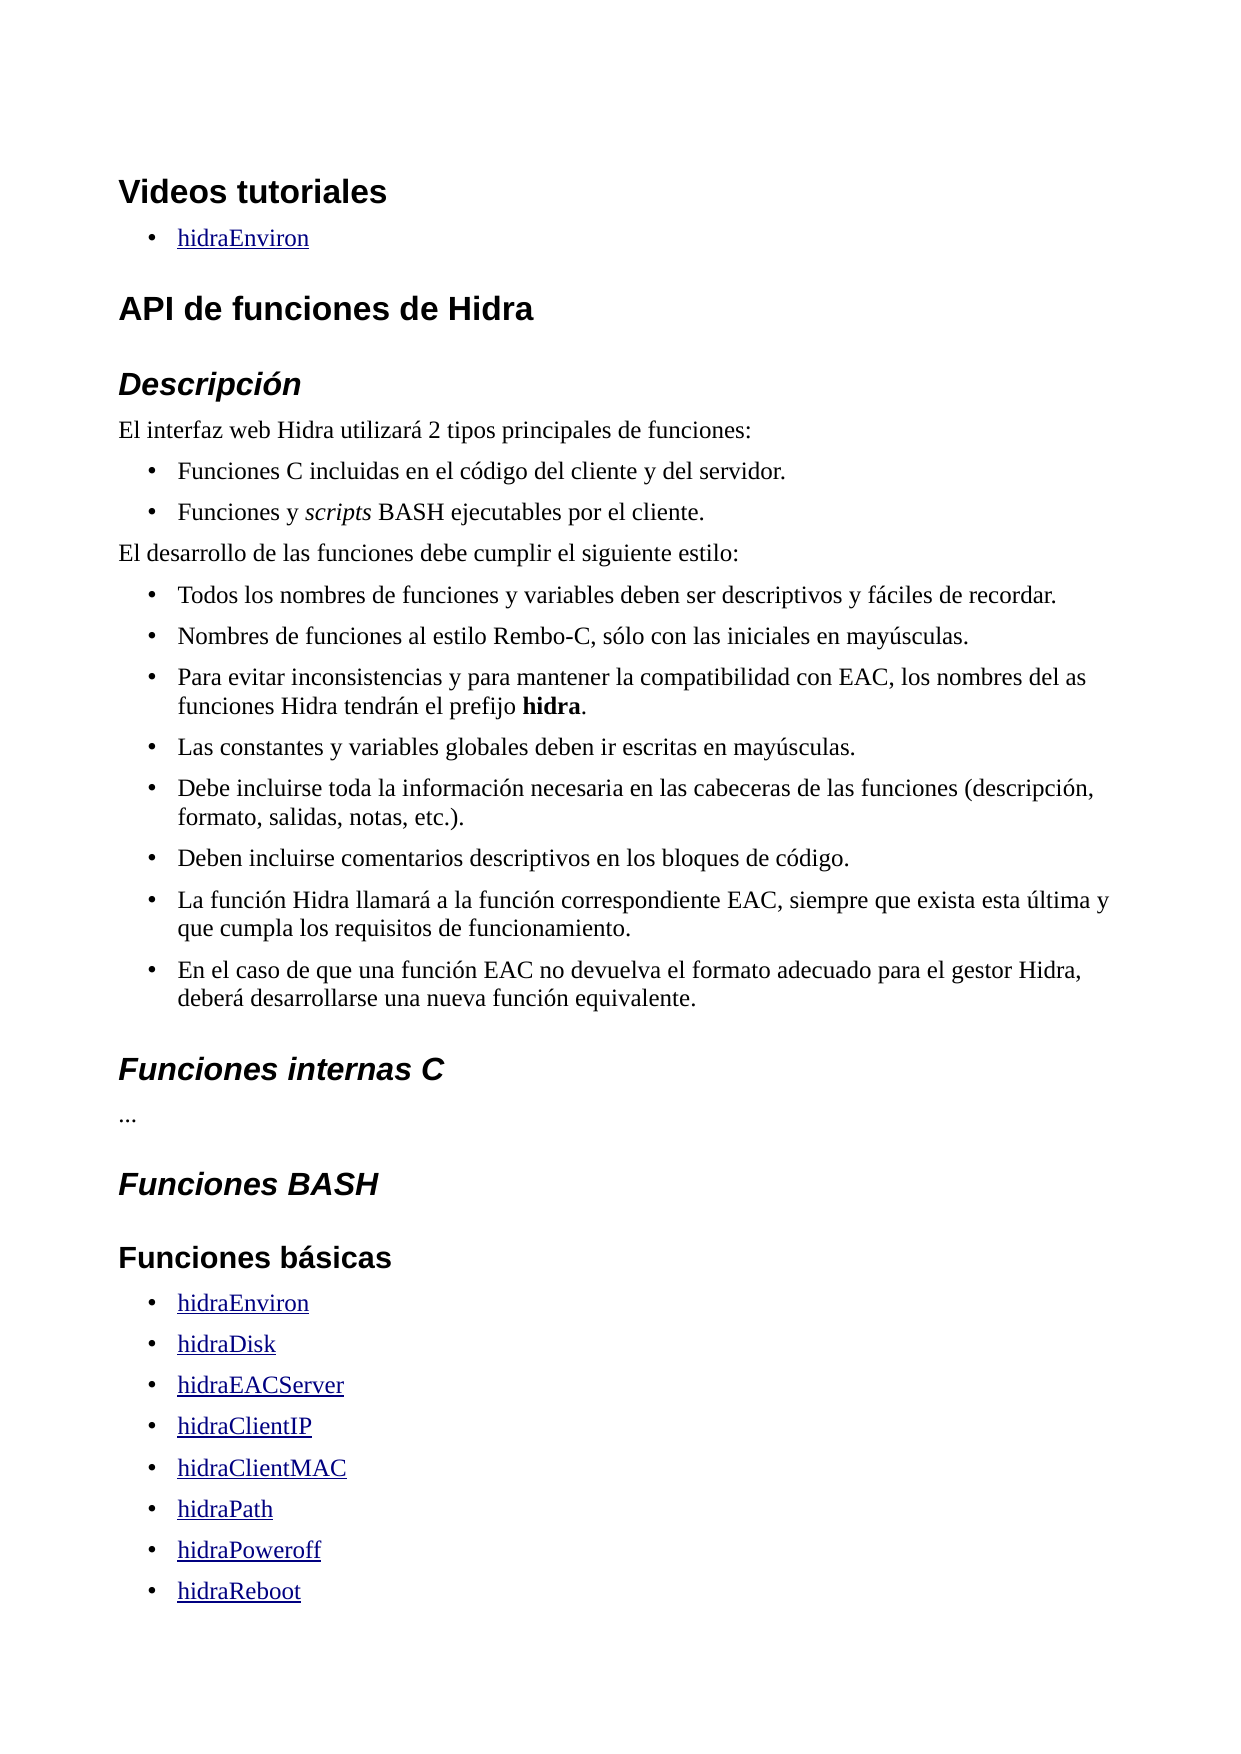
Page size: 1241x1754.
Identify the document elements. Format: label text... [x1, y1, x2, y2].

subtitle Funciones básicas [118, 1240, 1122, 1275]
list La función Hidra llamará a la función correspondiente EAC, siempre que exista esta última y que cumpla los requisitos de funcionamiento. [148, 885, 1122, 942]
list En el caso de que una función EAC no devuelva el formato adecuado para el gestor Hidra, deberá desarrollarse una nueva función equivalente. [148, 955, 1122, 1012]
text El interfaz web Hidra utilizará 2 tipos principales de funciones: [118, 415, 1122, 443]
subtitle API de funciones de Hidra [118, 289, 1122, 328]
list Todos los nombres de funciones y variables deben ser descriptivos y fáciles de recordar. [148, 580, 1122, 608]
list Funciones y scripts BASH ejecutables por el cliente. [148, 497, 1122, 526]
text ... [118, 1099, 1122, 1128]
list Las constantes y variables globales deben ir escritas en mayúsculas. [148, 732, 1122, 761]
list hidraEnviron [148, 223, 1122, 252]
subtitle Videos tutoriales [118, 172, 1122, 211]
subtitle Funciones BASH [118, 1165, 1122, 1202]
list hidraDisk [148, 1329, 1122, 1358]
list hidraReboot [148, 1576, 1122, 1605]
list hidraEACServer [148, 1370, 1122, 1399]
list hidraClientIP [148, 1411, 1122, 1440]
list hidraPath [148, 1494, 1122, 1523]
list Para evitar inconsistencias y para mantener la compatibilidad con EAC, los nombres del as funciones Hidra tendrán el prefijo hidra. [148, 662, 1122, 720]
list Debe incluirse toda la información necesaria en las cabeceras de las funciones (descripción, formato, salidas, notas, etc.). [148, 773, 1122, 831]
list Funciones C incluidas en el código del cliente y del servidor. [148, 456, 1122, 485]
list hidraClientMAC [148, 1453, 1122, 1481]
list hidraPoweroff [148, 1535, 1122, 1564]
text El desarrollo de las funciones debe cumplir el siguiente estilo: [118, 538, 1122, 567]
list Deben incluirse comentarios descriptivos en los bloques de código. [148, 843, 1122, 872]
list Nombres de funciones al estilo Rembo-C, sólo con las iniciales en mayúsculas. [148, 621, 1122, 650]
subtitle Funciones internas C [118, 1050, 1122, 1087]
subtitle Descripción [118, 365, 1122, 402]
list hidraEnviron [148, 1288, 1122, 1316]
